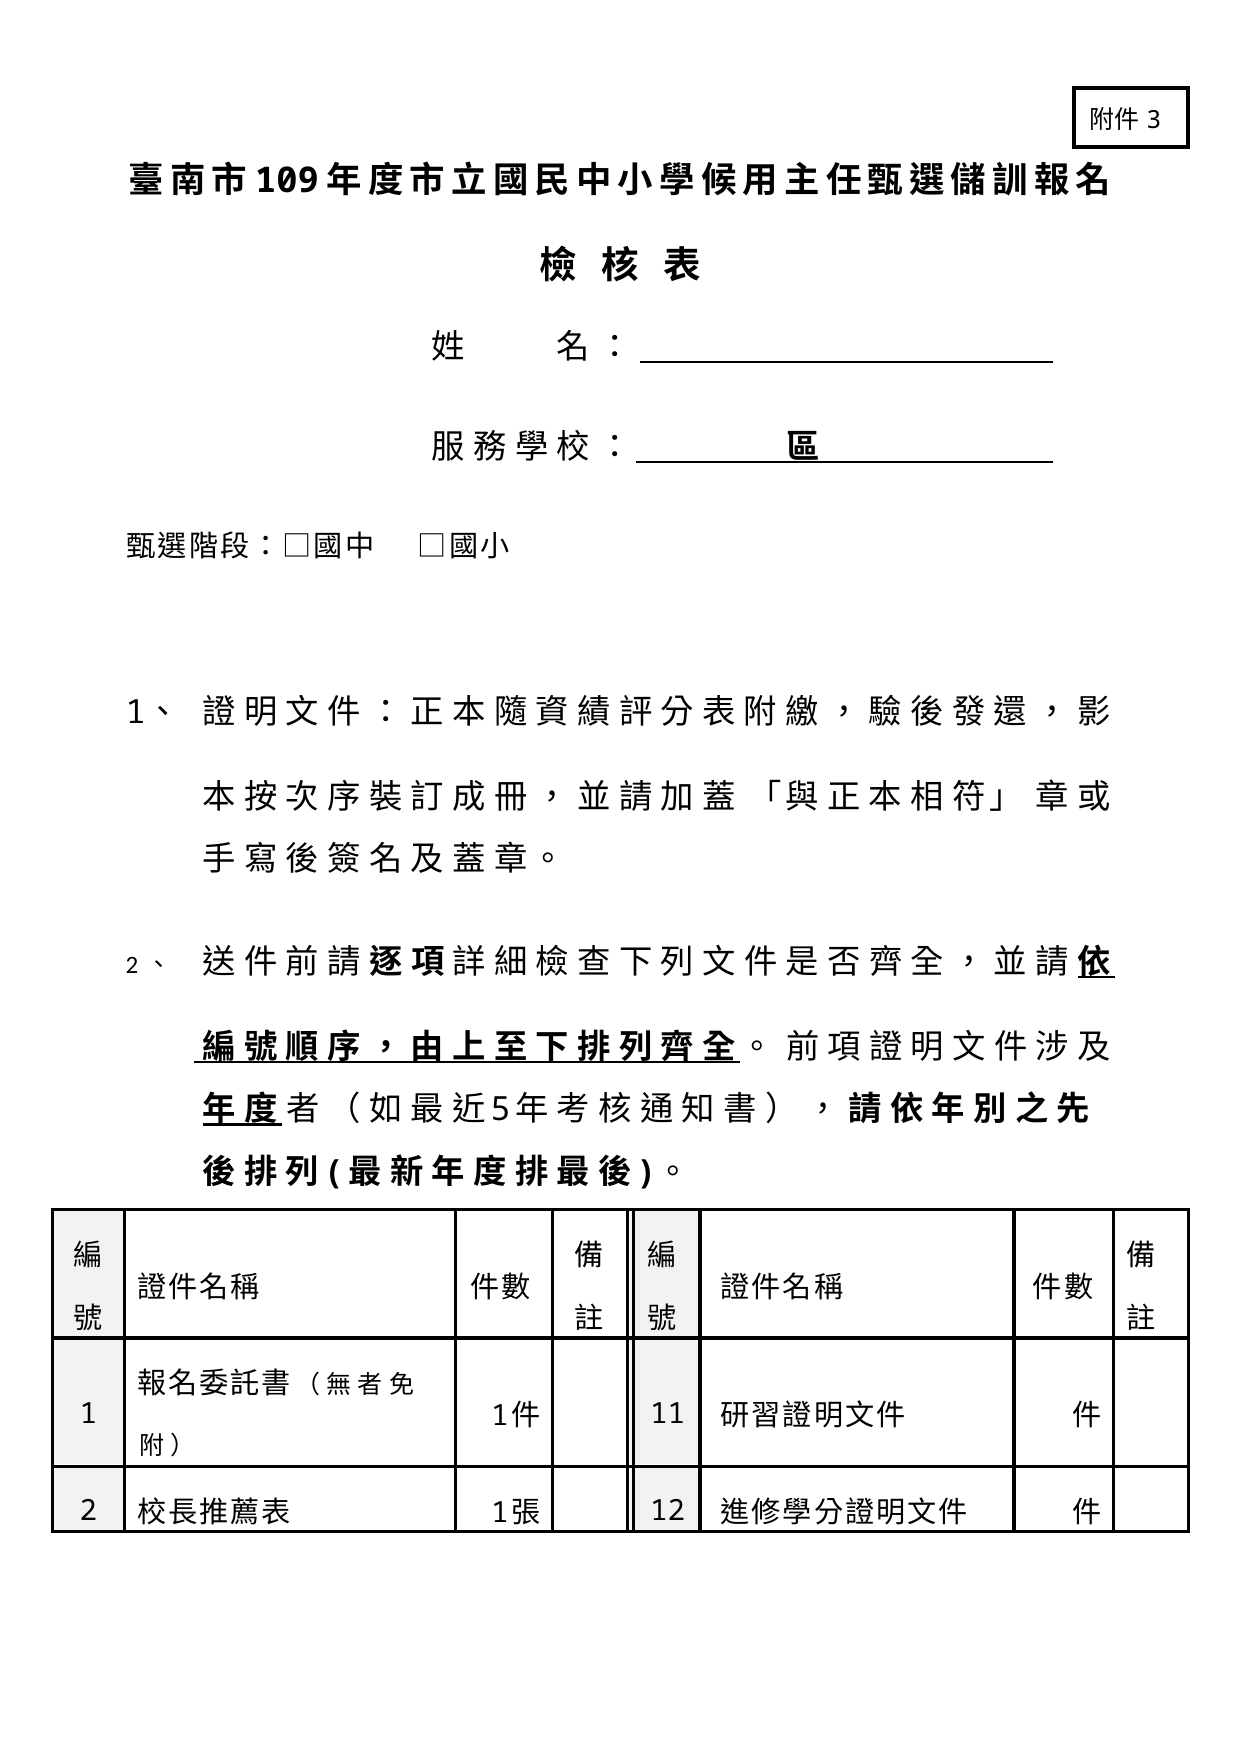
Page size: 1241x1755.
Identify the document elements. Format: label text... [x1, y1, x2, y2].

table_header 件數 [1016, 1211, 1112, 1336]
table_cell 進修學分證明文件 [702, 1468, 1012, 1530]
table_header 證件名稱 [702, 1211, 1012, 1336]
table_cell 研習證明文件 [702, 1340, 1012, 1464]
table_cell 11 [635, 1340, 698, 1464]
table_cell 件 [1016, 1340, 1112, 1464]
text 臺南市109年度市立國民中小學候用主任甄選儲訓報名 [125, 96, 1115, 221]
list 證明文件：正本隨資績評分表附繳，驗後發還，影本按次序裝訂成冊，並請加蓋「與正本相符」章或手寫後簽名及蓋章。 [125, 627, 1115, 877]
table_cell 報名委託書（無者免附） [126, 1340, 454, 1464]
table_header 件數 [457, 1211, 551, 1336]
table_cell [1115, 1468, 1187, 1530]
table_header 備註 [554, 1211, 626, 1336]
text 姓 名： [125, 302, 1115, 364]
table_cell 1張 [457, 1468, 551, 1530]
table_cell [554, 1340, 626, 1464]
text 檢 核 表 [125, 221, 1115, 283]
table_header 編號 [54, 1211, 123, 1336]
text 甄選階段：□國中 □國小 [125, 502, 1115, 564]
table_cell 件 [1016, 1468, 1112, 1530]
table_cell 2 [54, 1468, 123, 1530]
table_cell 1件 [457, 1340, 551, 1464]
table_header 編號 [635, 1211, 698, 1336]
table_cell 1 [54, 1340, 123, 1464]
table_header 備註 [1115, 1211, 1187, 1336]
table_cell 12 [635, 1468, 698, 1530]
table_cell [554, 1468, 626, 1530]
table_cell 校長推薦表 [126, 1468, 454, 1530]
list 送件前請逐項詳細檢查下列文件是否齊全，並請依編號順序，由上至下排列齊全。前項證明文件涉及年度者（如最近5年考核通知書），請依年別之先後排列(最新年度排最後)。 [125, 877, 1115, 1189]
table_header 證件名稱 [126, 1211, 454, 1336]
text 服務學校： 區 [125, 402, 1115, 464]
table_cell [1115, 1340, 1187, 1464]
